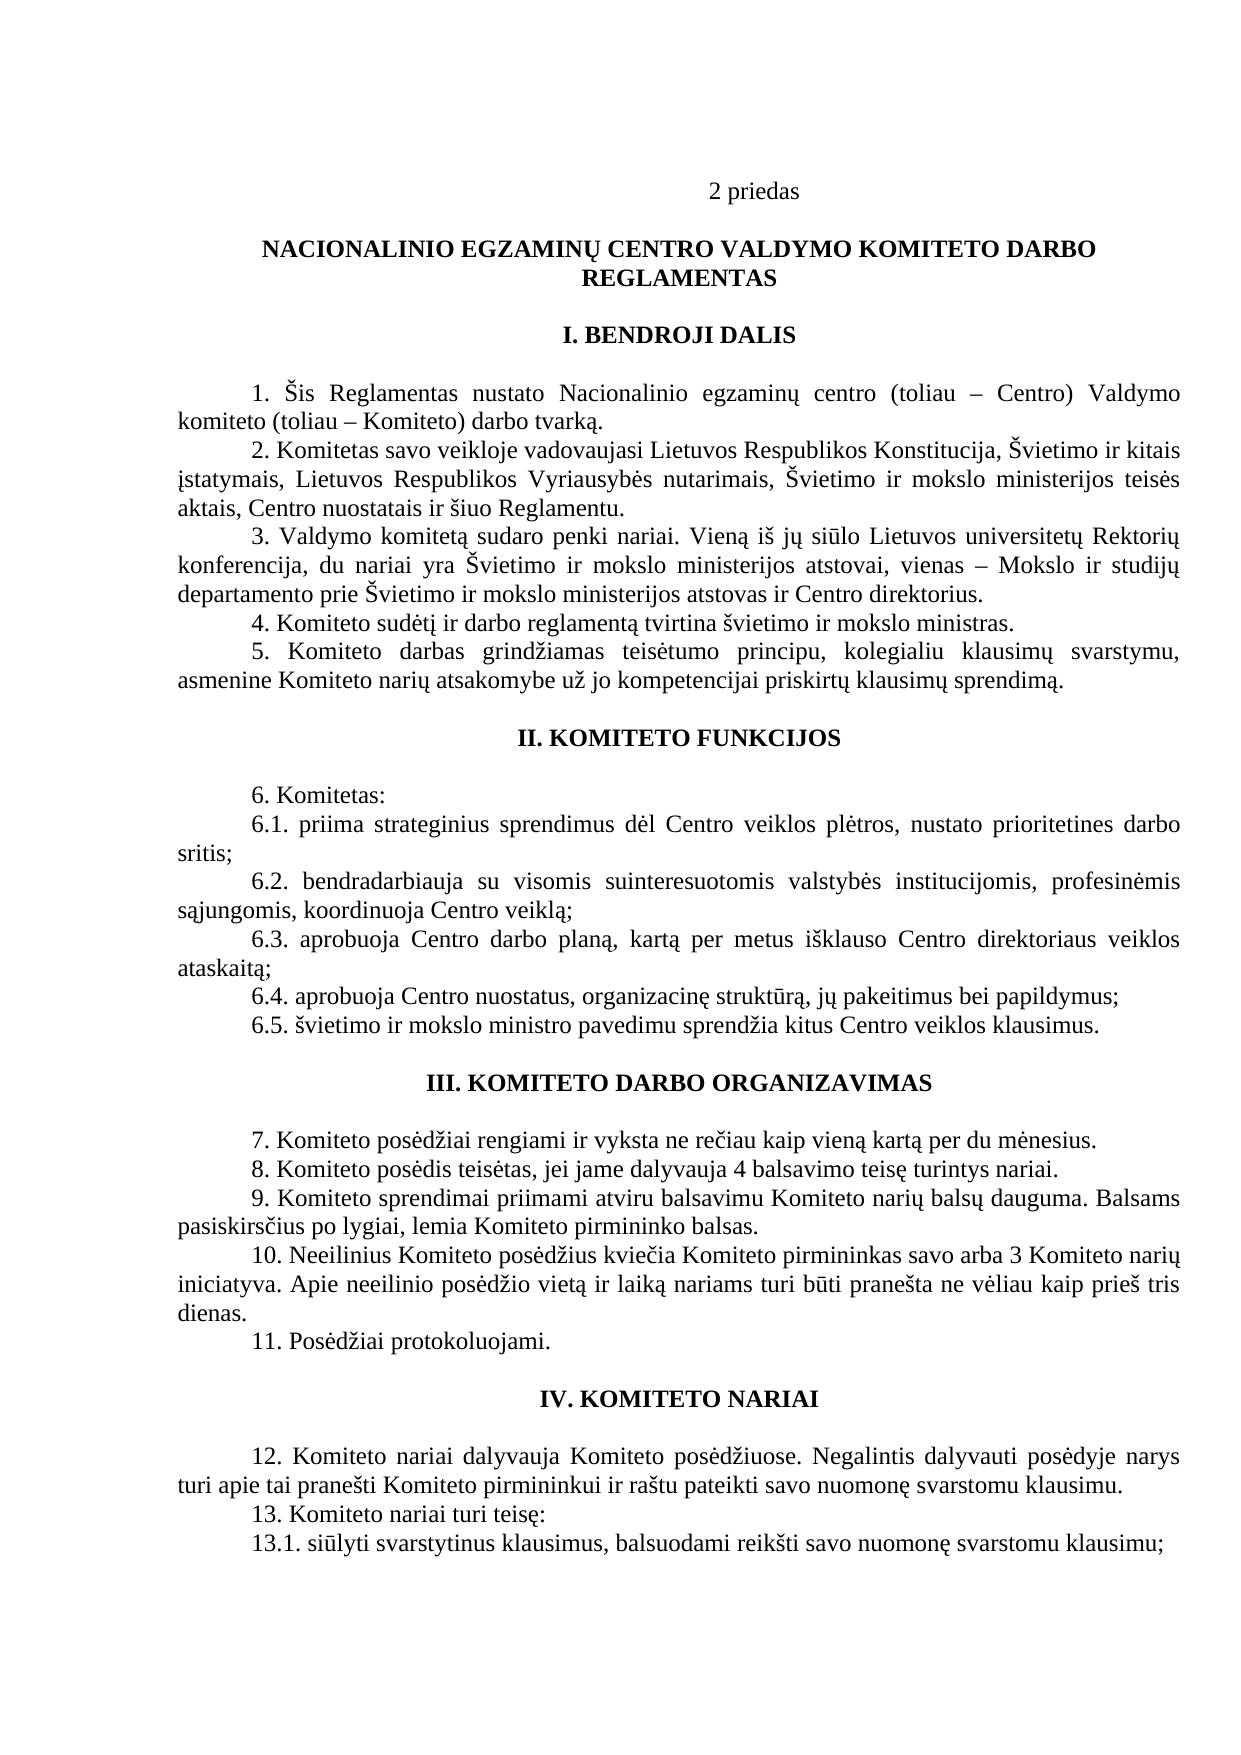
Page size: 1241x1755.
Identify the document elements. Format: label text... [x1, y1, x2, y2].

text 10. Neeilinius Komiteto posėdžius kviečia Komiteto pirmininkas savo arba 3 Komiteto narių iniciatyva. Apie neeilinio posėdžio vietą ir laiką nariams turi būti pranešta ne vėliau kaip prieš tris dienas. [177, 1240, 1181, 1326]
text 6.3. aprobuoja Centro darbo planą, kartą per metus išklauso Centro direktoriaus veiklos ataskaitą; [177, 924, 1181, 981]
text 11. Posėdžiai protokoluojami. [177, 1326, 1181, 1355]
text 7. Komiteto posėdžiai rengiami ir vyksta ne rečiau kaip vieną kartą per du mėnesius. [177, 1125, 1181, 1154]
text 13.1. siūlyti svarstytinus klausimus, balsuodami reikšti savo nuomonę svarstomu klausimu; [177, 1528, 1181, 1556]
text Nacionalinio egzaminų centro Valdymo komiteto DARBO REGLAMENTAS [177, 234, 1181, 291]
text 13. Komiteto nariai turi teisę: [177, 1499, 1181, 1528]
text 12. Komiteto nariai dalyvauja Komiteto posėdžiuose. Negalintis dalyvauti posėdyje narys turi apie tai pranešti Komiteto pirmininkui ir raštu pateikti savo nuomonę svarstomu klausimu. [177, 1441, 1181, 1499]
text 3. Valdymo komitetą sudaro penki nariai. Vieną iš jų siūlo Lietuvos universitetų Rektorių konferencija, du nariai yra Švietimo ir mokslo ministerijos atstovai, vienas – Mokslo ir studijų departamento prie Švietimo ir mokslo ministerijos atstovas ir Centro direktorius. [177, 521, 1181, 608]
text 8. Komiteto posėdis teisėtas, jei jame dalyvauja 4 balsavimo teisę turintys nariai. [177, 1154, 1181, 1183]
text II. Komiteto funkcijos [177, 723, 1181, 751]
text 2 priedas [177, 176, 1181, 205]
text 1. Šis Reglamentas nustato Nacionalinio egzaminų centro (toliau – Centro) Valdymo komiteto (toliau – Komiteto) darbo tvarką. [177, 378, 1181, 435]
text 6.5. švietimo ir mokslo ministro pavedimu sprendžia kitus Centro veiklos klausimus. [177, 1010, 1181, 1039]
text 9. Komiteto sprendimai priimami atviru balsavimu Komiteto narių balsų dauguma. Balsams pasiskirsčius po lygiai, lemia Komiteto pirmininko balsas. [177, 1183, 1181, 1240]
text 6.2. bendradarbiauja su visomis suinteresuotomis valstybės institucijomis, profesinėmis sąjungomis, koordinuoja Centro veiklą; [177, 866, 1181, 924]
text III. Komiteto darbo organizavimas [177, 1068, 1181, 1096]
text 2. Komitetas savo veikloje vadovaujasi Lietuvos Respublikos Konstitucija, Švietimo ir kitais įstatymais, Lietuvos Respublikos Vyriausybės nutarimais, Švietimo ir mokslo ministerijos teisės aktais, Centro nuostatais ir šiuo Reglamentu. [177, 435, 1181, 521]
text 5. Komiteto darbas grindžiamas teisėtumo principu, kolegialiu klausimų svarstymu, asmenine Komiteto narių atsakomybe už jo kompetencijai priskirtų klausimų sprendimą. [177, 636, 1181, 694]
text 6.1. priima strateginius sprendimus dėl Centro veiklos plėtros, nustato prioritetines darbo sritis; [177, 809, 1181, 866]
text 6. Komitetas: [177, 780, 1181, 809]
text 4. Komiteto sudėtį ir darbo reglamentą tvirtina švietimo ir mokslo ministras. [177, 608, 1181, 636]
text 6.4. aprobuoja Centro nuostatus, organizacinę struktūrą, jų pakeitimus bei papildymus; [177, 981, 1181, 1010]
text I. Bendroji dalis [177, 320, 1181, 349]
text IV. Komiteto nariai [177, 1384, 1181, 1413]
